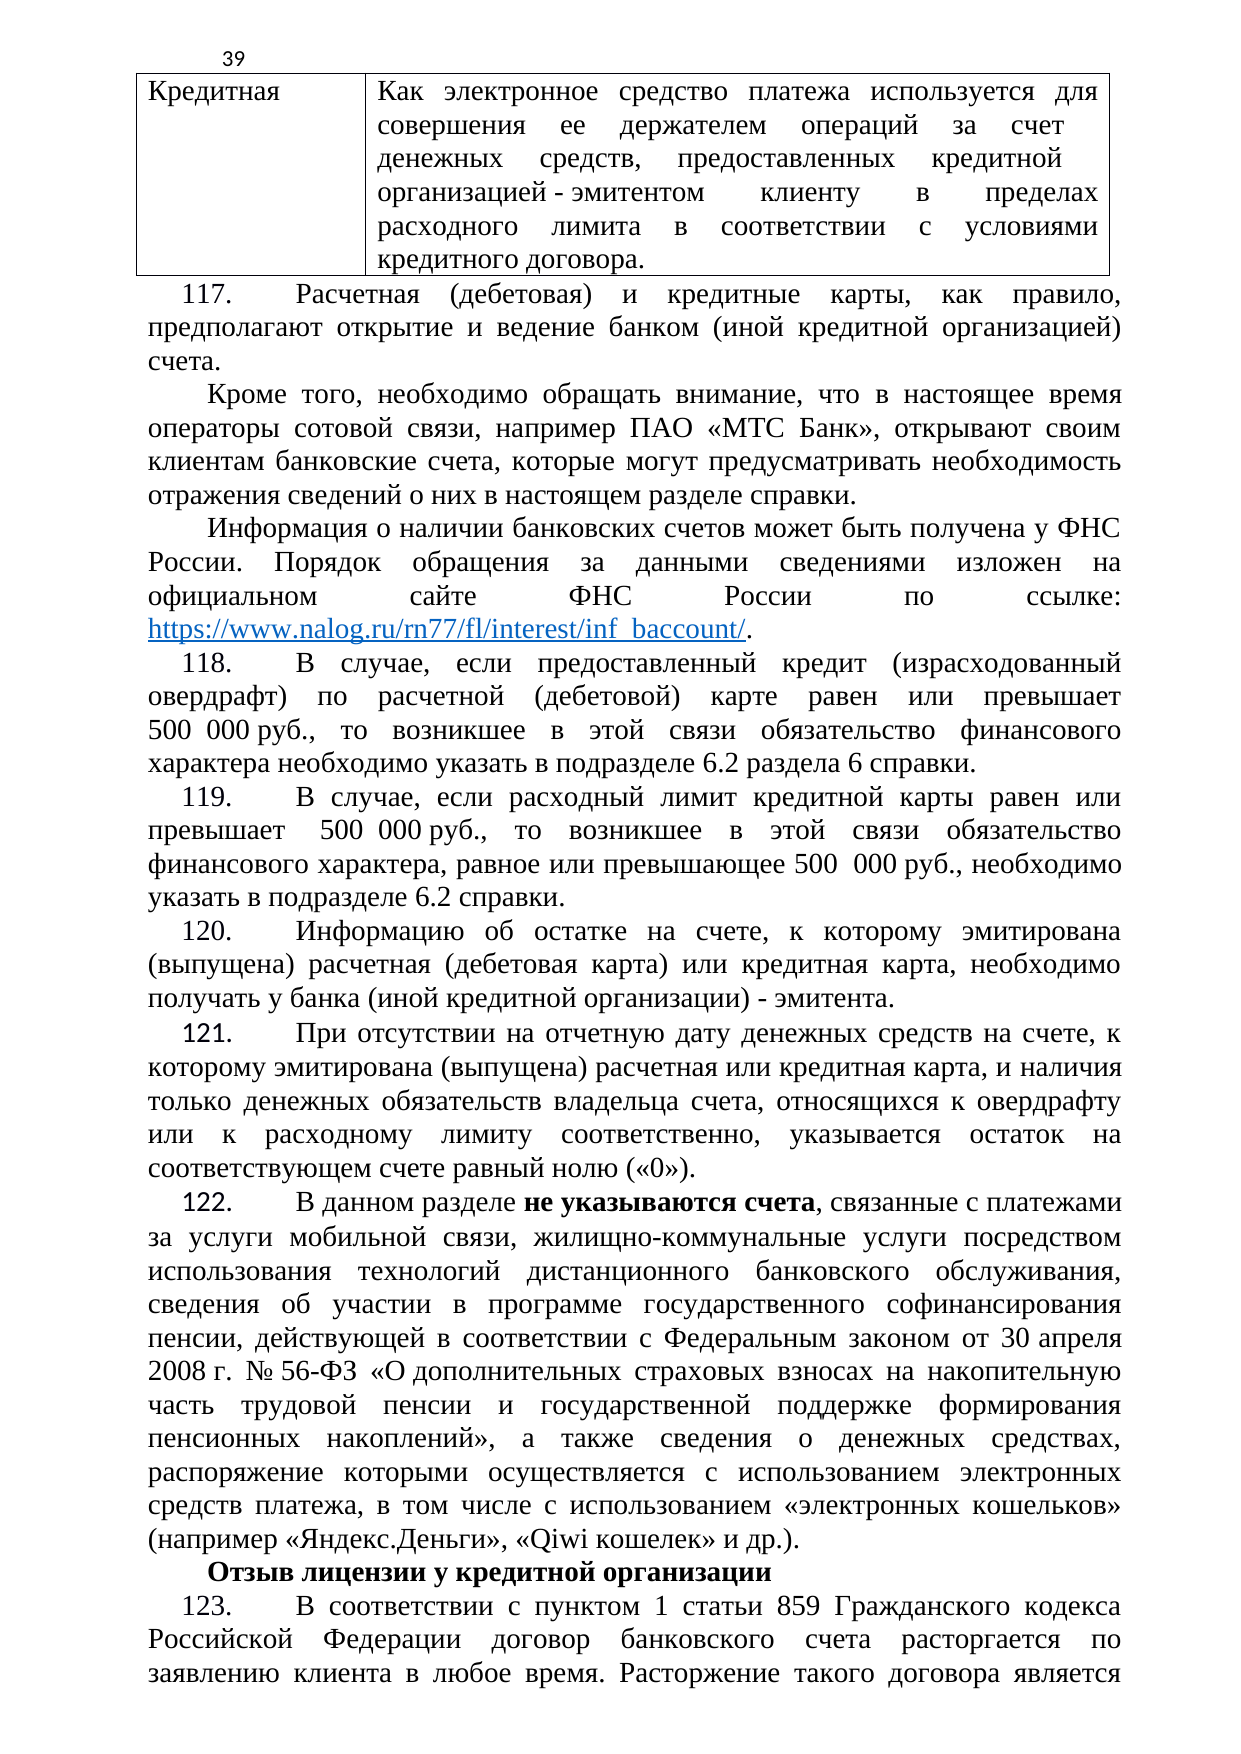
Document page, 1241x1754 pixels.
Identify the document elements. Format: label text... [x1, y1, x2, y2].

list Расчетная (дебетовая) и кредитные карты, как правило, предполагают открытие и ведение банком (иной кредитной организацией) счета. [148, 276, 1122, 376]
table_cell Кредитная [137, 74, 365, 275]
list В соответствии с пунктом 1 статьи 859 Гражданского кодекса Российской Федерации договор банковского счета расторгается по заявлению клиента в любое время. Расторжение такого договора является [148, 1588, 1122, 1689]
list Кроме того, необходимо обращать внимание, что в настоящее время операторы сотовой связи, например ПАО «МТС Банк», открывают своим клиентам банковские счета, которые могут предусматривать необходимость отражения сведений о них в настоящем разделе справки. [148, 376, 1122, 511]
list Отзыв лицензии у кредитной организации [207, 1554, 1122, 1588]
list В случае, если предоставленный кредит (израсходованный овердрафт) по расчетной (дебетовой) карте равен или превышает 500 000 руб., то возникшее в этой связи обязательство финансового характера необходимо указать в подразделе 6.2 раздела 6 справки. [148, 645, 1122, 779]
table_cell Как электронное средство платежа используется для совершения ее держателем операций за счет денежных средств, предоставленных кредитной организацией - эмитентом клиенту в пределах расходного лимита в соответствии с условиями кредитного договора. [366, 74, 1109, 275]
list Информацию об остатке на счете, к которому эмитирована (выпущена) расчетная (дебетовая карта) или кредитная карта, необходимо получать у банка (иной кредитной организации) - эмитента. [148, 913, 1122, 1014]
list В случае, если расходный лимит кредитной карты равен или превышает 500 000 руб., то возникшее в этой связи обязательство финансового характера, равное или превышающее 500 000 руб., необходимо указать в подразделе 6.2 справки. [148, 779, 1122, 913]
list Информация о наличии банковских счетов может быть получена у ФНС России. Порядок обращения за данными сведениями изложен на официальном сайте ФНС России по ссылке: https://www.nalog.ru/rn77/fl/interest/inf_baccount/. [148, 511, 1122, 645]
list При отсутствии на отчетную дату денежных средств на счете, к которому эмитирована (выпущена) расчетная или кредитная карта, и наличия только денежных обязательств владельца счета, относящихся к овердрафту или к расходному лимиту соответственно, указывается остаток на соответствующем счете равный нолю («0»). [148, 1014, 1122, 1183]
list В данном разделе не указываются счета, связанные с платежами за услуги мобильной связи, жилищно-коммунальные услуги посредством использования технологий дистанционного банковского обслуживания, сведения об участии в программе государственного софинансирования пенсии, действующей в соответствии с Федеральным законом от 30 апреля 2008 г. № 56-ФЗ «О дополнительных страховых взносах на накопительную часть трудовой пенсии и государственной поддержке формирования пенсионных накоплений», а также сведения о денежных средствах, распоряжение которыми осуществляется с использованием электронных средств платежа, в том числе с использованием «электронных кошельков» (например «Яндекс.Деньги», «Qiwi кошелек» и др.). [148, 1183, 1122, 1554]
